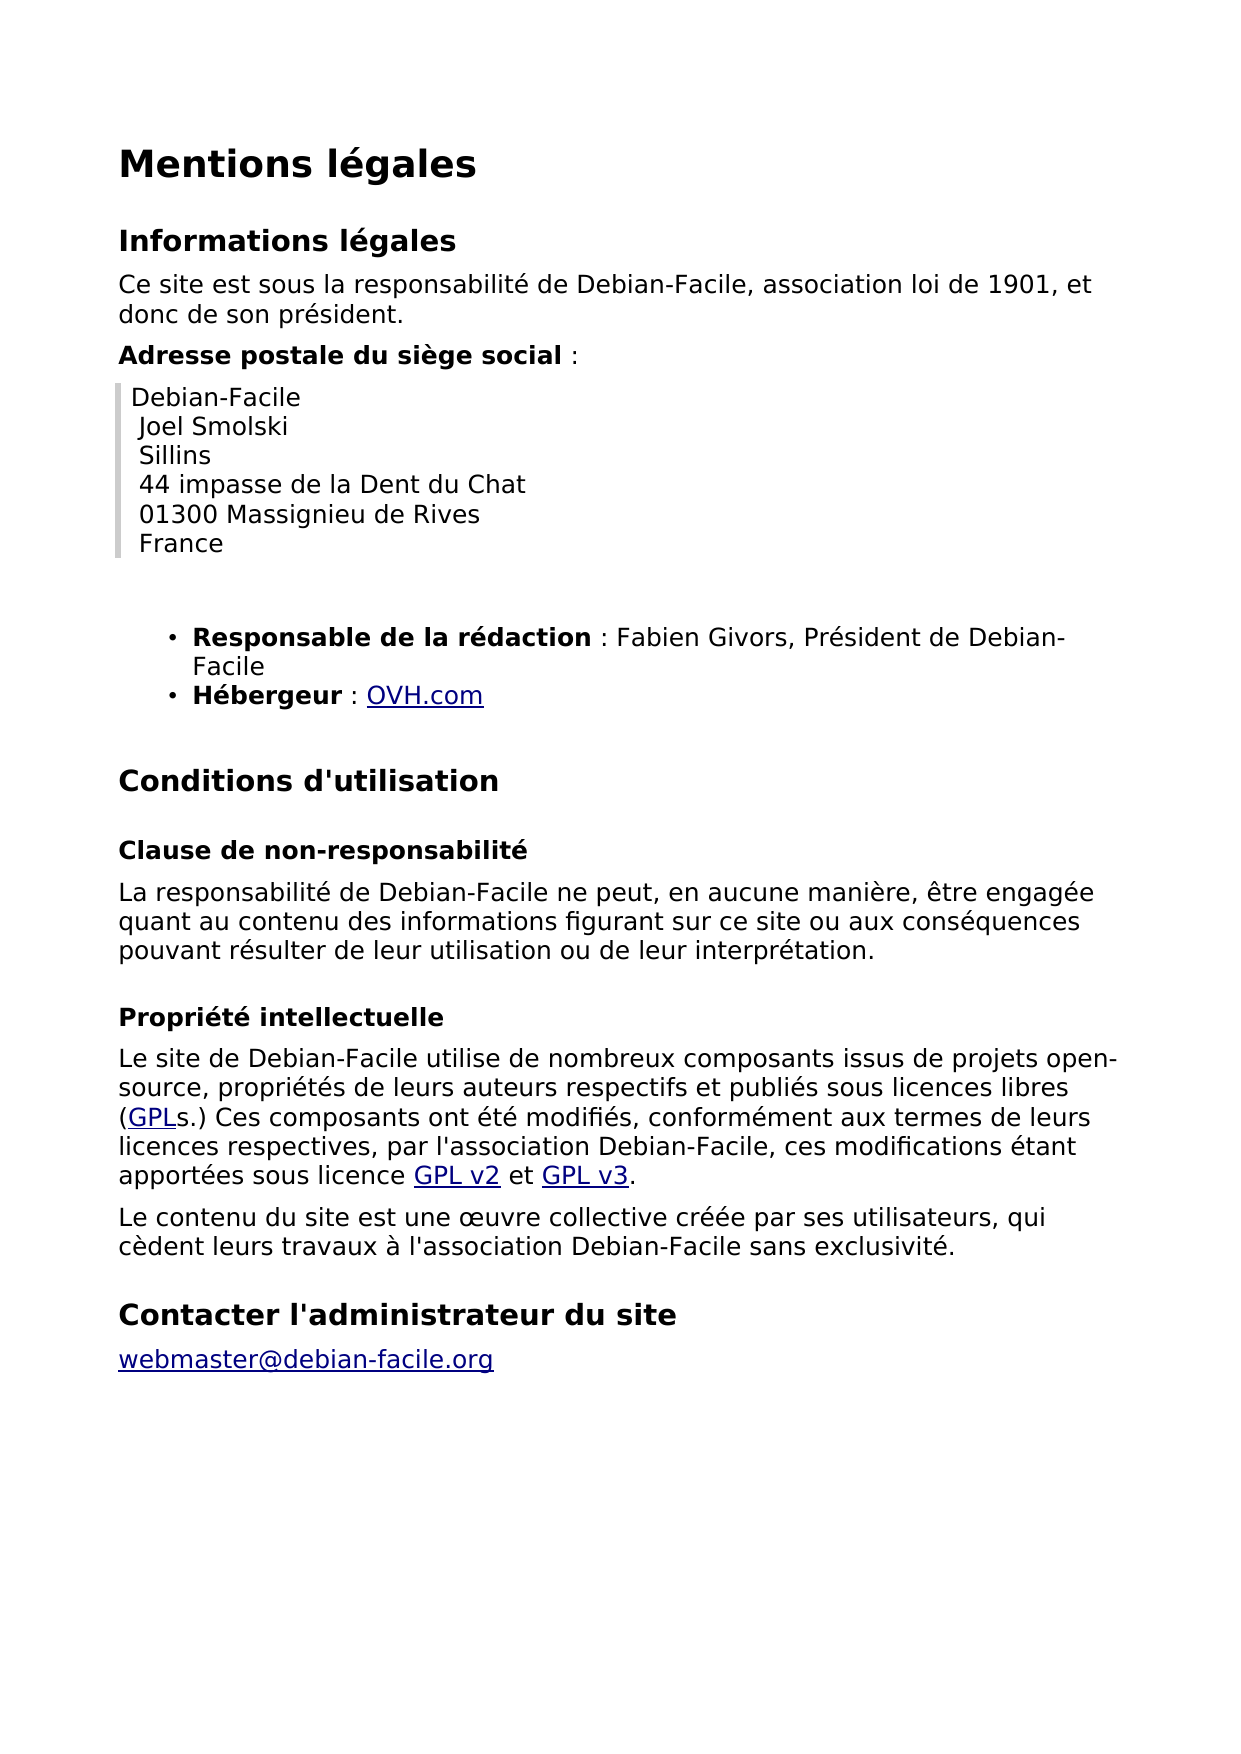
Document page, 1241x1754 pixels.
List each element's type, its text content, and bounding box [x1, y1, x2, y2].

subtitle Informations légales [118, 224, 1122, 258]
subtitle Clause de non-responsabilité [118, 836, 1122, 865]
text Ce site est sous la responsabilité de Debian-Facile, association loi de 1901, et donc de son président. [118, 271, 1122, 329]
subtitle Contacter l'administrateur du site [118, 1299, 1122, 1333]
table_header Debian-Facile Joel Smolski Sillins 44 impasse de la Dent du Chat 01300 Massignieu de Rives France [121, 383, 1122, 558]
subtitle Conditions d'utilisation [118, 765, 1122, 799]
subtitle Propriété intellectuelle [118, 1003, 1122, 1032]
text Le contenu du site est une œuvre collective créée par ses utilisateurs, qui cèdent leurs travaux à l'association Debian-Facile sans exclusivité. [118, 1203, 1122, 1261]
text Adresse postale du siège social : [118, 342, 1122, 371]
text Le site de Debian-Facile utilise de nombreux composants issus de projets open-source, propriétés de leurs auteurs respectifs et publiés sous licences libres (GPLs.) Ces composants ont été modifiés, conformément aux termes de leurs licences respectives, par l'association Debian-Facile, ces modifications étant apportées sous licence GPL v2 et GPL v3. [118, 1044, 1122, 1190]
list Hébergeur : OVH.com [177, 681, 1122, 710]
subtitle Mentions légales [118, 143, 1122, 187]
text webmaster@debian-facile.org [118, 1345, 1122, 1374]
list Responsable de la rédaction : Fabien Givors, Président de Debian-Facile [177, 623, 1122, 681]
text La responsabilité de Debian-Facile ne peut, en aucune manière, être engagée quant au contenu des informations figurant sur ce site ou aux conséquences pouvant résulter de leur utilisation ou de leur interprétation. [118, 878, 1122, 965]
